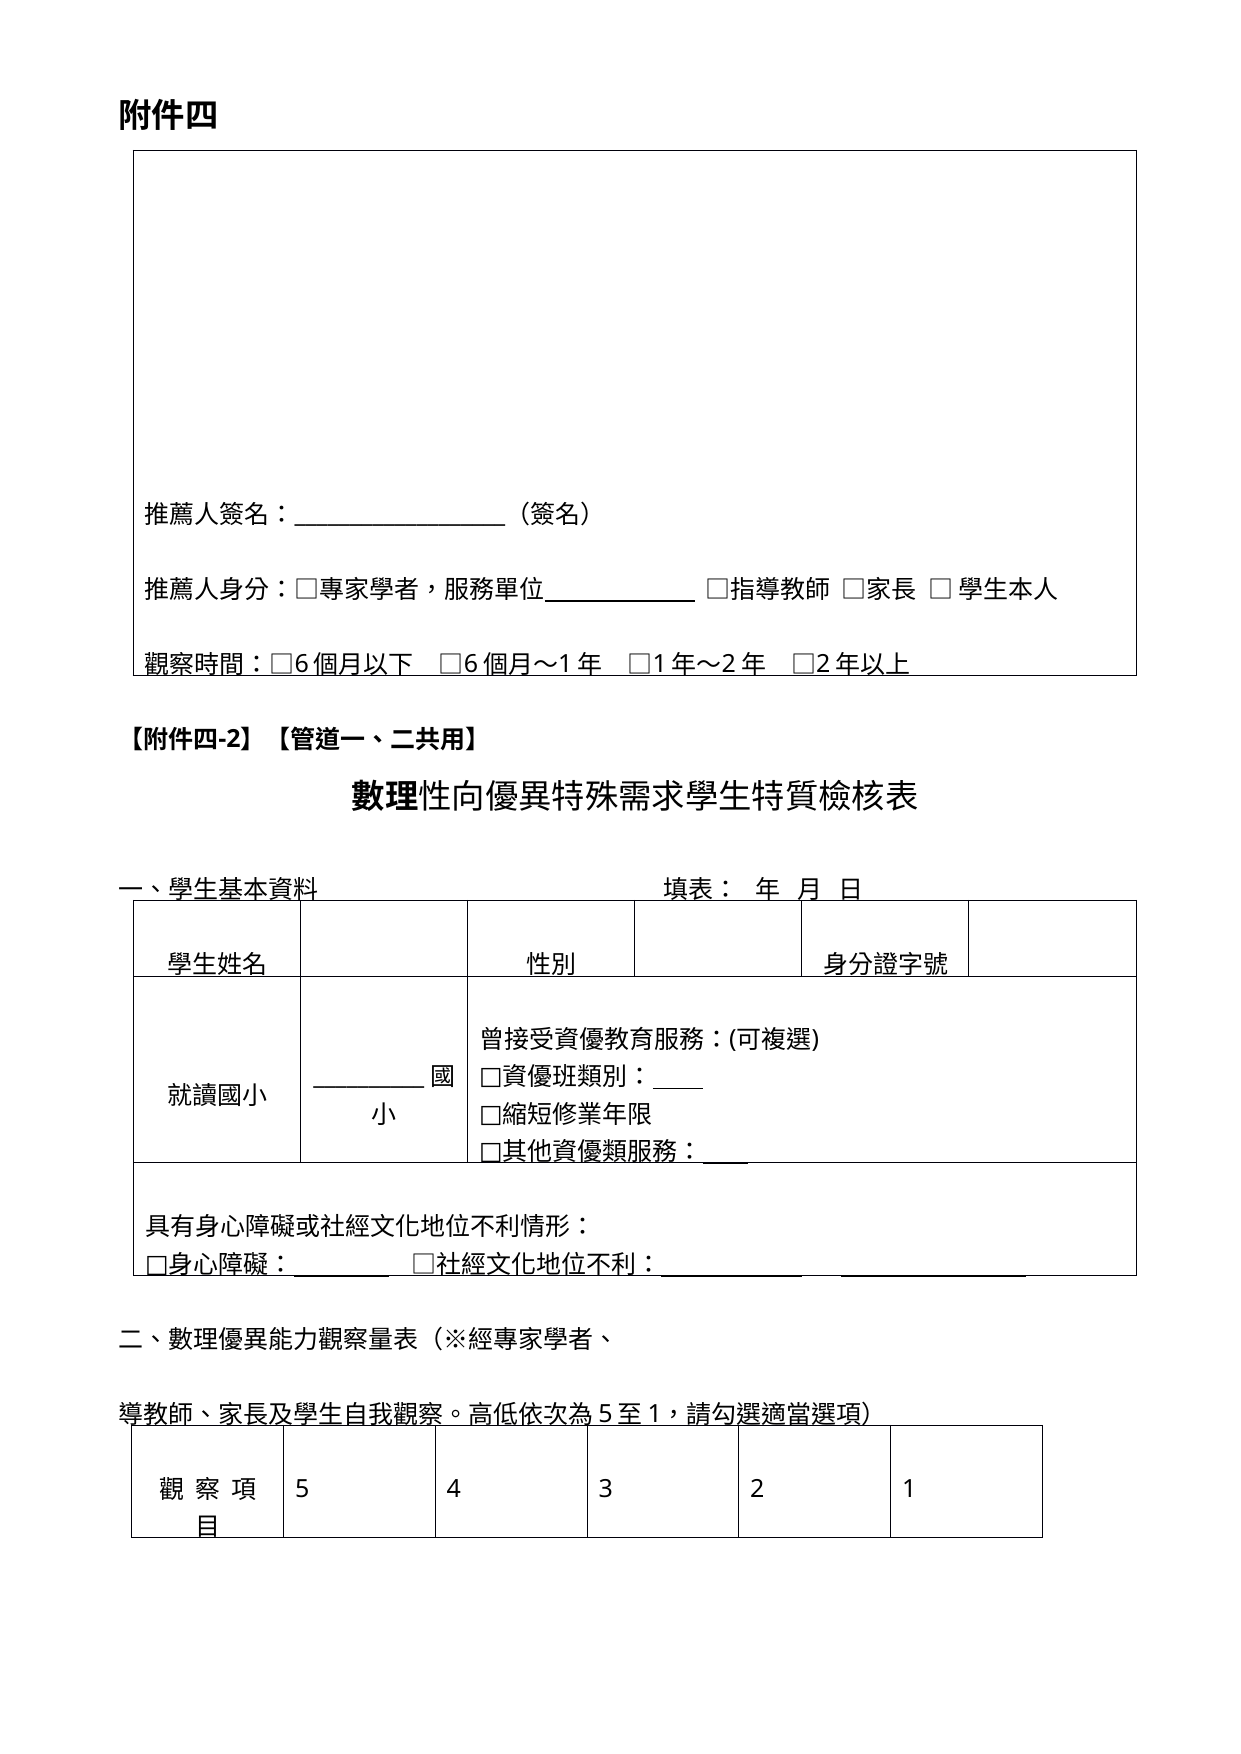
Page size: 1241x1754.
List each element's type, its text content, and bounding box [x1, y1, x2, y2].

text 一、學生基本資料 填表： 年 月 日 [118, 862, 1240, 900]
table_cell 就讀國小 [134, 977, 300, 1162]
table_cell 具有身心障礙或社經文化地位不利情形： □身心障礙： □社經文化地位不利： [134, 1163, 1136, 1275]
table_header 2 [739, 1426, 890, 1537]
table_header 1 [891, 1426, 1042, 1537]
text 數理性向優異特殊需求學生特質檢核表 [118, 750, 1152, 825]
table_header 3 [588, 1426, 738, 1537]
table_header 身分證字號 [802, 901, 968, 976]
table_cell 曾接受資優教育服務：(可複選) □資優班類別： □縮短修業年限 □其他資優類服務： [468, 977, 1136, 1162]
table_header 學生姓名 [134, 901, 300, 976]
table_header [301, 901, 467, 976]
table_header 4 [436, 1426, 587, 1537]
text 導教師、家長及學生自我觀察。高低依次為5至1，請勾選適當選項） [118, 1387, 1152, 1425]
table_header 性別 [468, 901, 634, 976]
table_header 觀 察 項 目 [132, 1426, 283, 1537]
text 二、數理優異能力觀察量表（※經專家學者、 [118, 1312, 1152, 1350]
table_header [969, 901, 1136, 976]
table_header [635, 901, 801, 976]
text 【附件四-2】【管道一、二共用】 [118, 712, 1152, 750]
table_header 推薦人簽名：___________________（簽名） 推薦人身分：□專家學者，服務單位 □指導教師 □家長 □ 學生本人 觀察時間：□6個月以下 □6個月～1年 □1年～2年 □2年以上 [134, 151, 1136, 675]
table_cell __________ 國小 [301, 977, 467, 1162]
table_header 5 [284, 1426, 435, 1537]
